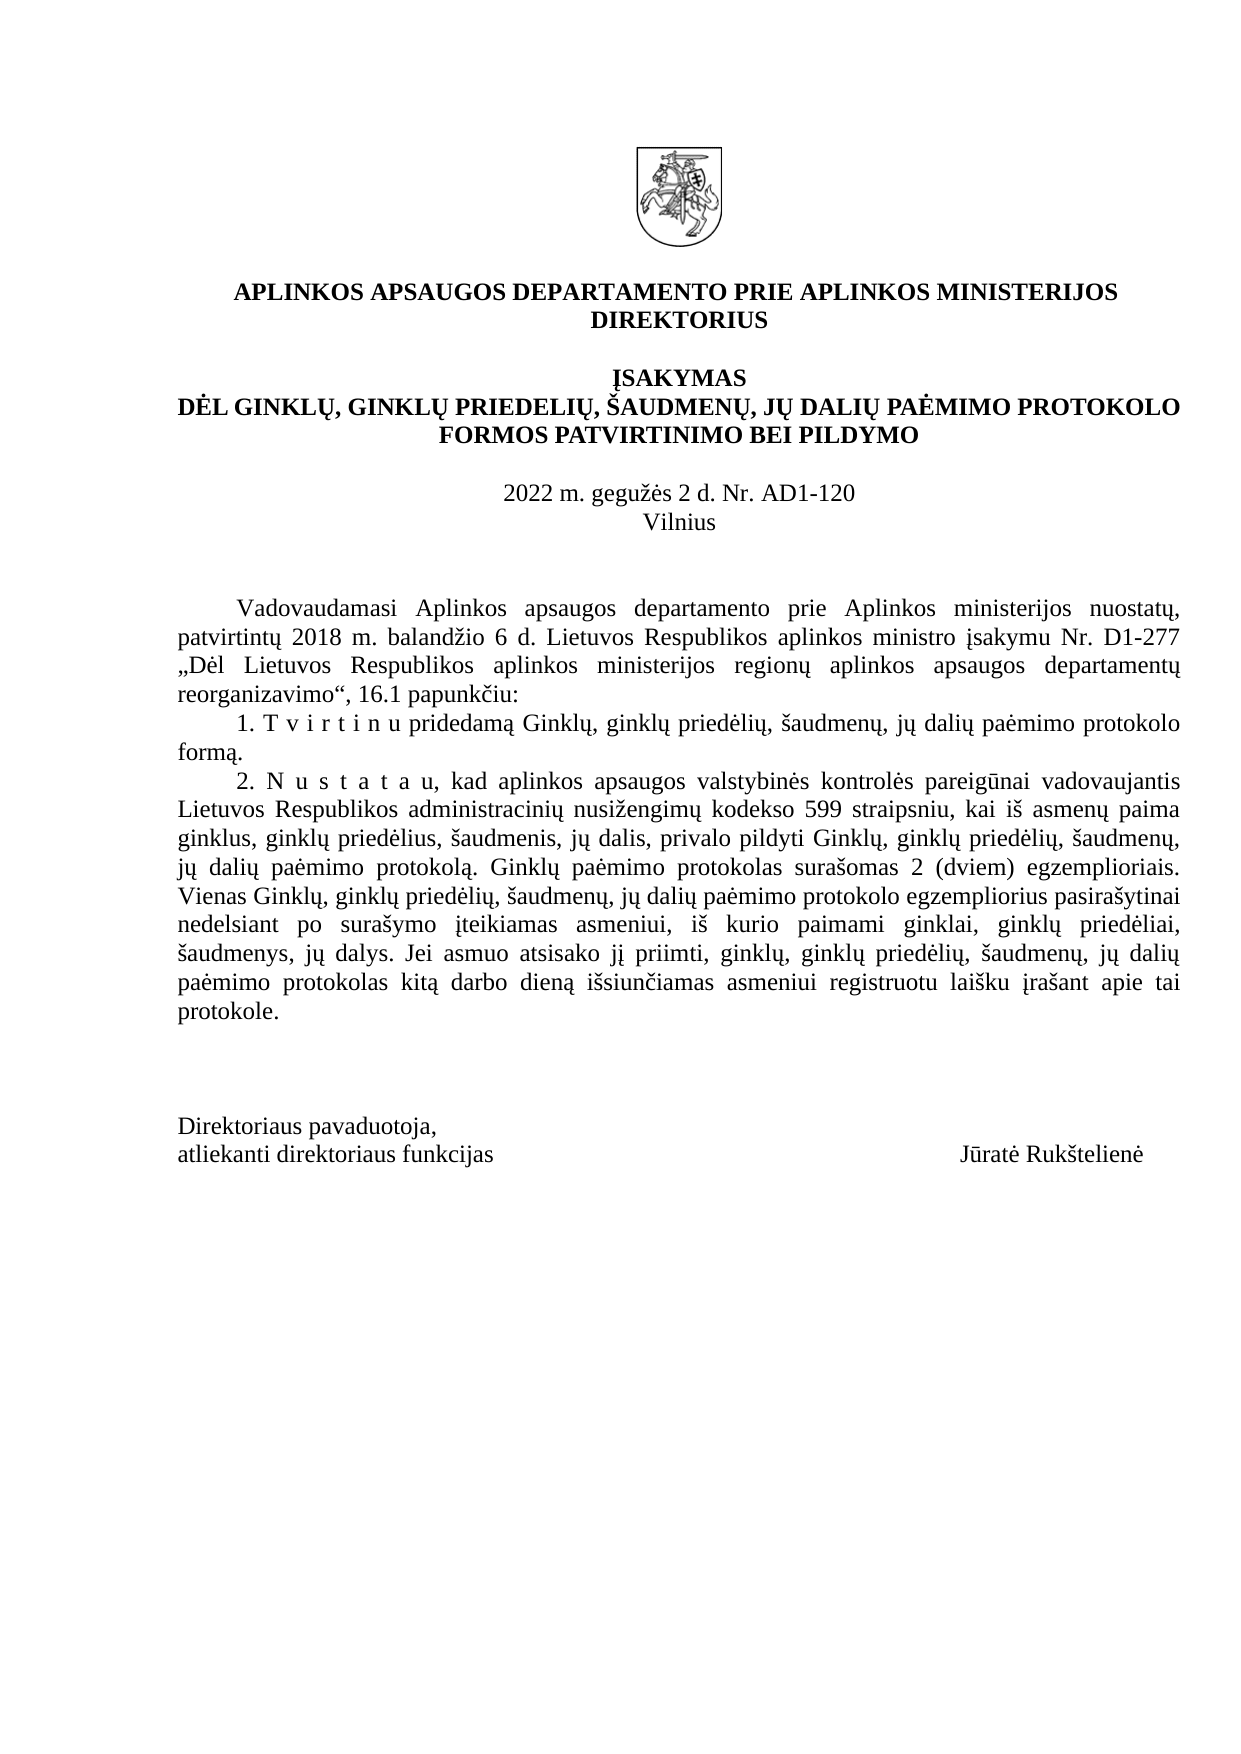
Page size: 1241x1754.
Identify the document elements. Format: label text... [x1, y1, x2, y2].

text atliekanti direktoriaus funkcijas Jūratė Rukštelienė [177, 1139, 1181, 1168]
text DIREKTORIUS [177, 305, 1181, 334]
text 2. N u s t a t a u, kad aplinkos apsaugos valstybinės kontrolės pareigūnai vadovaujantis Lietuvos Respublikos administracinių nusižengimų kodekso 599 straipsniu, kai iš asmenų paima ginklus, ginklų priedėlius, šaudmenis, jų dalis, privalo pildyti Ginklų, ginklų priedėlių, šaudmenų, jų dalių paėmimo protokolą. Ginklų paėmimo protokolas surašomas 2 (dviem) egzemplioriais. Vienas Ginklų, ginklų priedėlių, šaudmenų, jų dalių paėmimo protokolo egzempliorius pasirašytinai nedelsiant po surašymo įteikiamas asmeniui, iš kurio paimami ginklai, ginklų priedėliai, šaudmenys, jų dalys. Jei asmuo atsisako jį priimti, ginklų, ginklų priedėlių, šaudmenų, jų dalių paėmimo protokolas kitą darbo dieną išsiunčiamas asmeniui registruotu laišku įrašant apie tai protokole. [177, 766, 1181, 1024]
text DĖL GINKLŲ, GINKLŲ PRIEDELIŲ, ŠAUDMENŲ, JŲ DALIŲ PAĖMIMO PROTOKOLO FORMOS PATVIRTINIMO BEI PILDYMO [177, 392, 1181, 449]
text Vadovaudamasi Aplinkos apsaugos departamento prie Aplinkos ministerijos nuostatų, patvirtintų 2018 m. balandžio 6 d. Lietuvos Respublikos aplinkos ministro įsakymu Nr. D1-277 „Dėl Lietuvos Respublikos aplinkos ministerijos regionų aplinkos apsaugos departamentų reorganizavimo“, 16.1 papunkčiu: [177, 593, 1181, 708]
text APLINKOS APSAUGOS DEPARTAMENTO PRIE APLINKOS MINISTERIJOS [177, 277, 1181, 305]
text 1. T v i r t i n u pridedamą Ginklų, ginklų priedėlių, šaudmenų, jų dalių paėmimo protokolo formą. [177, 708, 1181, 766]
text Direktoriaus pavaduotoja, [177, 1111, 1181, 1139]
text ĮSAKYMAS [177, 363, 1181, 392]
text Vilnius [177, 507, 1181, 535]
text 2022 m. gegužės 2 d. Nr. AD1-120 [177, 478, 1181, 507]
